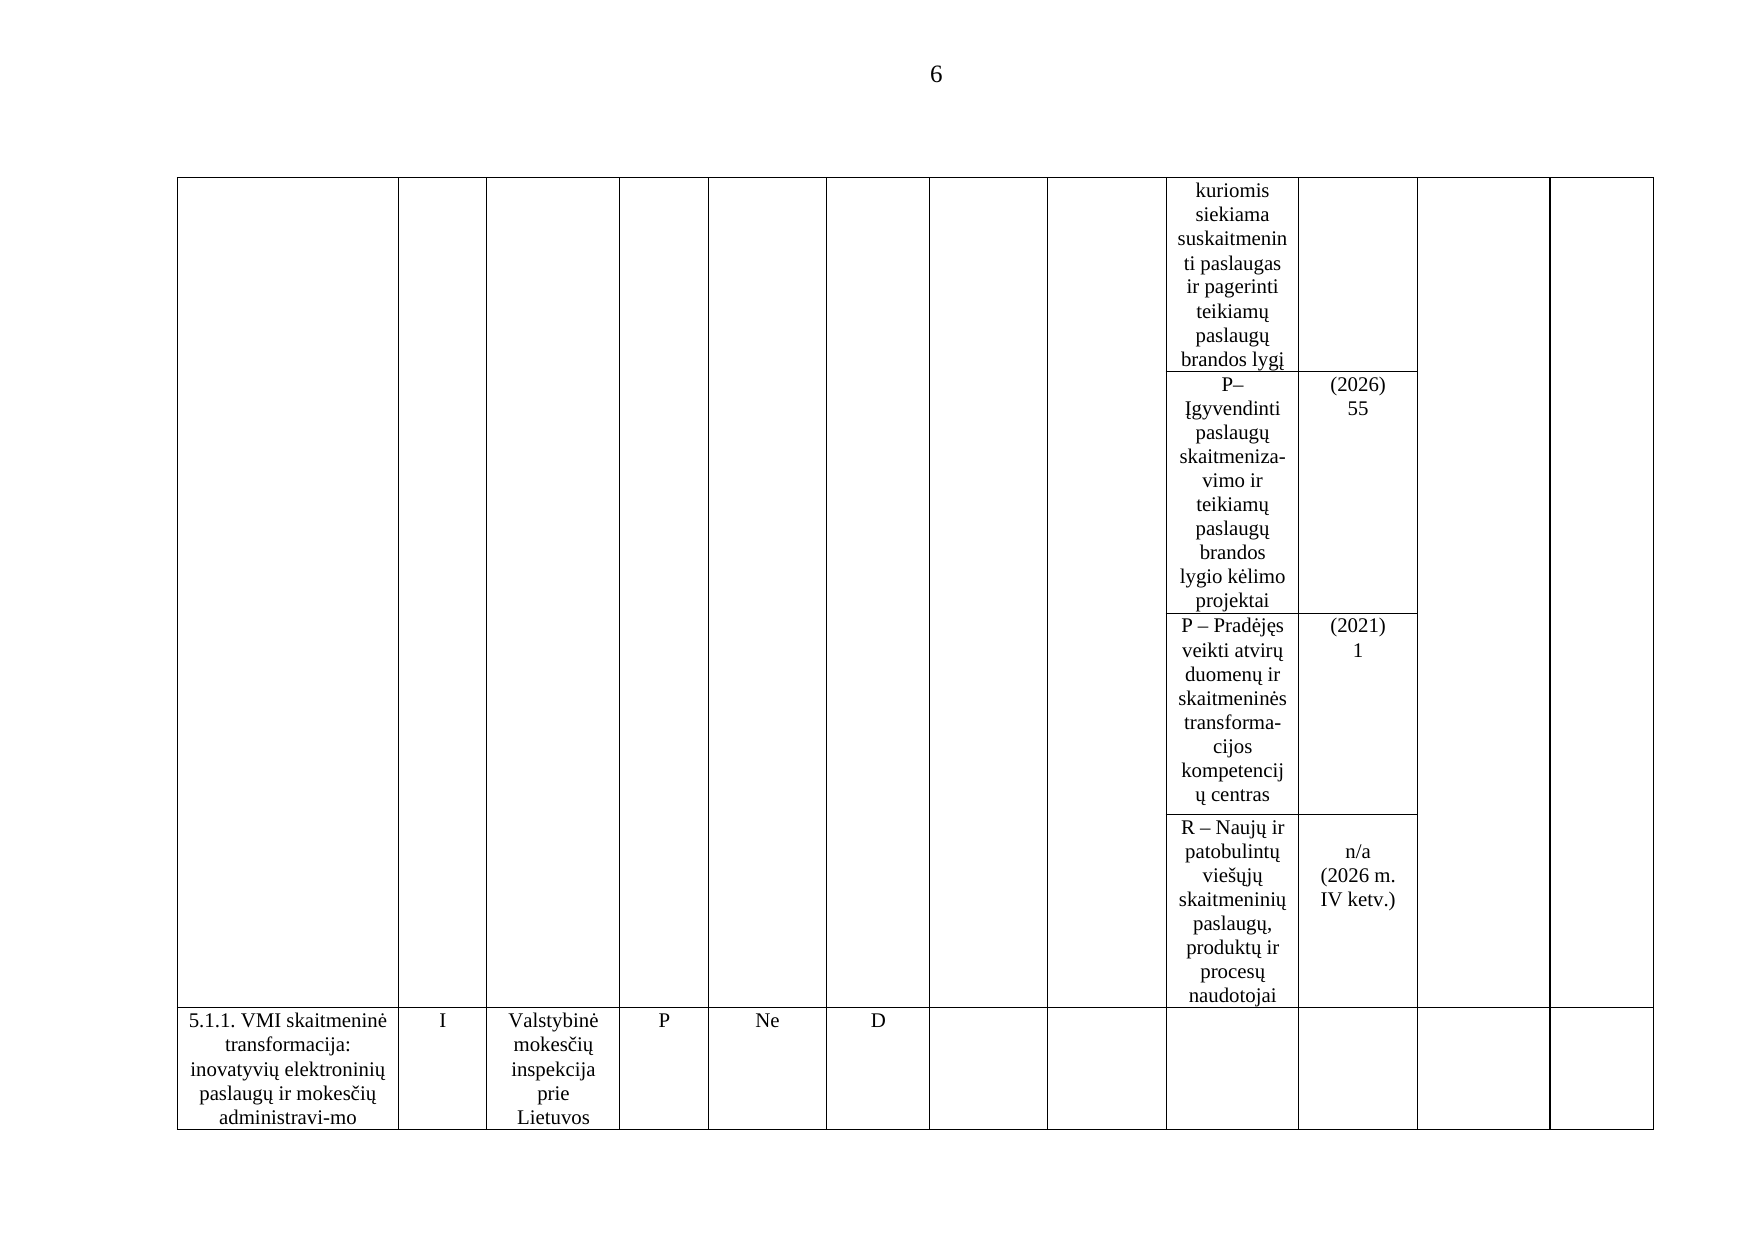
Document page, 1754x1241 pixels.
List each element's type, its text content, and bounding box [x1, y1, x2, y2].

table_cell kuriomis siekiama suskaitmeninti paslaugas ir pagerinti teikiamų paslaugų brandos lygį [1167, 178, 1298, 371]
table_cell D [827, 1008, 929, 1129]
table_cell [930, 178, 1047, 1007]
table_cell [178, 178, 398, 1007]
table_cell [930, 1008, 1047, 1129]
table_cell [487, 178, 619, 1007]
table_cell [709, 178, 826, 1007]
table_cell [1551, 178, 1653, 1007]
table_cell [399, 178, 486, 1007]
table_cell [1299, 1008, 1417, 1129]
table_cell P [620, 1008, 708, 1129]
table_cell (2021) 1 [1299, 614, 1417, 814]
table_cell P – Pradėjęs veikti atvirų duomenų ir skaitmeninės transforma-cijos kompetencijų centras [1167, 614, 1298, 814]
table_cell [1418, 1008, 1549, 1129]
table_cell I [399, 1008, 486, 1129]
table_cell (2026) 55 [1299, 372, 1417, 612]
table_cell [620, 178, 708, 1007]
table_cell 5.1.1. VMI skaitmeninė transformacija: inovatyvių elektroninių paslaugų ir mokesčių administravi-mo [178, 1008, 398, 1129]
table_cell [1048, 178, 1166, 1007]
table_cell [1167, 1008, 1298, 1129]
table_cell Valstybinė mokesčių inspekcija prie Lietuvos [487, 1008, 619, 1129]
table_cell [1551, 1008, 1653, 1129]
table_cell [827, 178, 929, 1007]
table_cell [1048, 1008, 1166, 1129]
table_cell Ne [709, 1008, 826, 1129]
table_cell n/a (2026 m. IV ketv.) [1299, 815, 1417, 1007]
table_cell R – Naujų ir patobulintų viešųjų skaitmeninių paslaugų, produktų ir procesų naudotojai [1167, 815, 1298, 1007]
table_cell P– Įgyvendinti paslaugų skaitmeniza-vimo ir teikiamų paslaugų brandos lygio kėlimo projektai [1167, 372, 1298, 612]
table_cell [1418, 178, 1549, 1007]
table_cell [1299, 178, 1417, 371]
